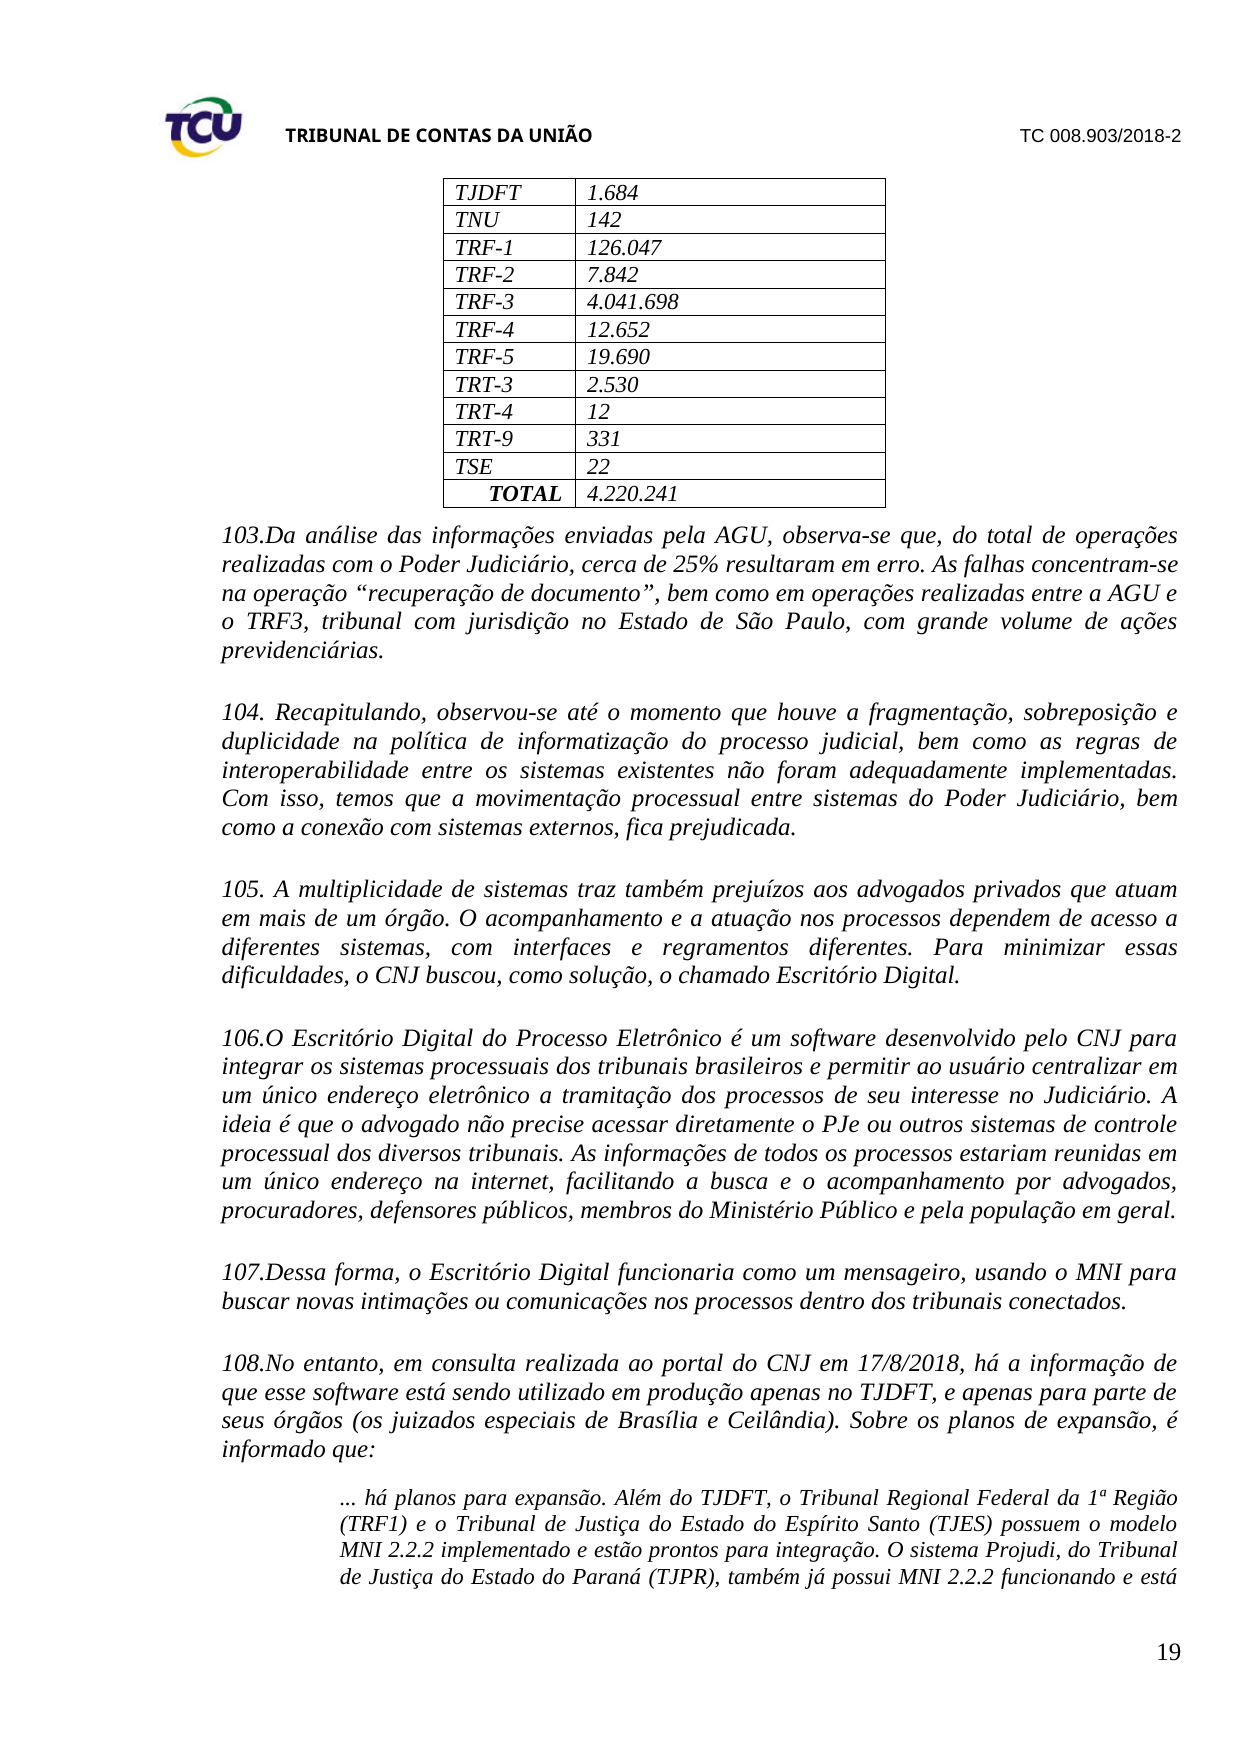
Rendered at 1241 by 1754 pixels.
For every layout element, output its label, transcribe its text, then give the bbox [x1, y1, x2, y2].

list Da análise das informações enviadas pela AGU, observa-se que, do total de operações realizadas com o Poder Judiciário, cerca de 25% resultaram em erro. As falhas concentram-se na operação “recuperação de documento”, bem como em operações realizadas entre a AGU e o TRF3, tribunal com jurisdição no Estado de São Paulo, com grande volume de ações previdenciárias. [221, 520, 1181, 664]
table_cell 12.652 [576, 316, 885, 342]
table_cell TRF-5 [444, 343, 575, 369]
table_cell 4.041.698 [576, 289, 885, 315]
list O Escritório Digital do Processo Eletrônico é um software desenvolvido pelo CNJ para integrar os sistemas processuais dos tribunais brasileiros e permitir ao usuário centralizar em um único endereço eletrônico a tramitação dos processos de seu interesse no Judiciário. A ideia é que o advogado não precise acessar diretamente o PJe ou outros sistemas de controle processual dos diversos tribunais. As informações de todos os processos estariam reunidas em um único endereço na internet, facilitando a busca e o acompanhamento por advogados, procuradores, defensores públicos, membros do Ministério Público e pela população em geral. [221, 1023, 1181, 1224]
table_cell TNU [444, 206, 575, 233]
table_cell 4.220.241 [576, 480, 885, 507]
list A multiplicidade de sistemas traz também prejuízos aos advogados privados que atuam em mais de um órgão. O acompanhamento e a atuação nos processos dependem de acesso a diferentes sistemas, com interfaces e regramentos diferentes. Para minimizar essas dificuldades, o CNJ buscou, como solução, o chamado Escritório Digital. [221, 874, 1181, 989]
table_cell TSE [444, 453, 575, 479]
table_cell TRT-4 [444, 398, 575, 424]
table_cell 331 [576, 425, 885, 452]
table_cell TRF-2 [444, 261, 575, 287]
table_cell TRT-3 [444, 371, 575, 397]
table_cell 126.047 [576, 234, 885, 260]
table_cell TRF-3 [444, 289, 575, 315]
table_cell 12 [576, 398, 885, 424]
table_cell TRF-4 [444, 316, 575, 342]
table_cell 22 [576, 453, 885, 479]
list Dessa forma, o Escritório Digital funcionaria como um mensageiro, usando o MNI para buscar novas intimações ou comunicações nos processos dentro dos tribunais conectados. [221, 1257, 1181, 1315]
table_cell TJDFT [444, 179, 575, 205]
table_cell 1.684 [576, 179, 885, 205]
text ... há planos para expansão. Além do TJDFT, o Tribunal Regional Federal da 1ª Região (TRF1) e o Tribunal de Justiça do Estado do Espírito Santo (TJES) possuem o modelo MNI 2.2.2 implementado e estão prontos para integração. O sistema Projudi, do Tribunal de Justiça do Estado do Paraná (TJPR), também já possui MNI 2.2.2 funcionando e está [339, 1484, 1181, 1589]
list No entanto, em consulta realizada ao portal do CNJ em 17/8/2018, há a informação de que esse software está sendo utilizado em produção apenas no TJDFT, e apenas para parte de seus órgãos (os juizados especiais de Brasília e Ceilândia). Sobre os planos de expansão, é informado que: [221, 1348, 1181, 1463]
table_cell 2.530 [576, 371, 885, 397]
table_cell 7.842 [576, 261, 885, 287]
table_cell 142 [576, 206, 885, 233]
list Recapitulando, observou-se até o momento que houve a fragmentação, sobreposição e duplicidade na política de informatização do processo judicial, bem como as regras de interoperabilidade entre os sistemas existentes não foram adequadamente implementadas. Com isso, temos que a movimentação processual entre sistemas do Poder Judiciário, bem como a conexão com sistemas externos, fica prejudicada. [221, 697, 1181, 841]
table_cell TOTAL [444, 480, 575, 507]
table_cell TRT-9 [444, 425, 575, 452]
table_cell TRF-1 [444, 234, 575, 260]
table_cell 19.690 [576, 343, 885, 369]
